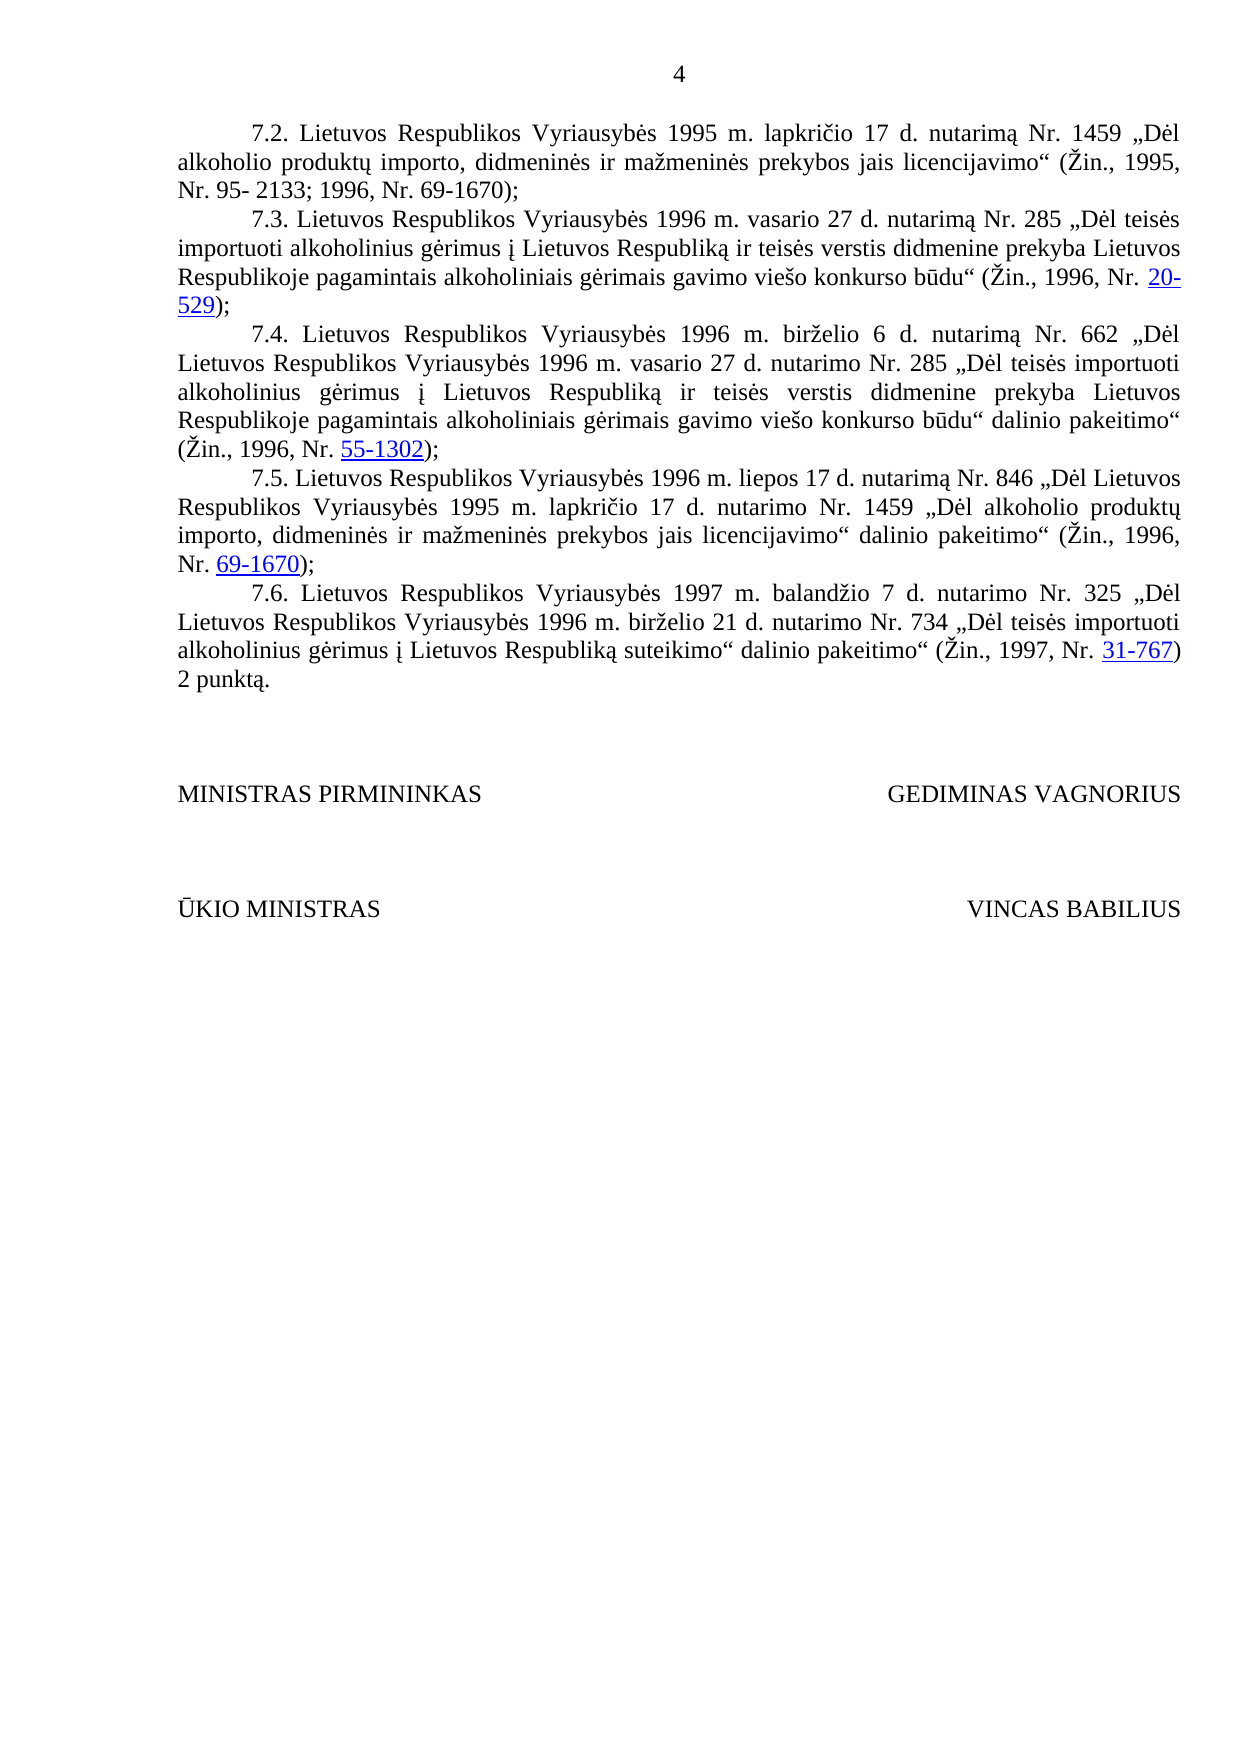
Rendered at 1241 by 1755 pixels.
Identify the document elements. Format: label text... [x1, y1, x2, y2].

text 7.5. Lietuvos Respublikos Vyriausybės 1996 m. liepos 17 d. nutarimą Nr. 846 „Dėl Lietuvos Respublikos Vyriausybės 1995 m. lapkričio 17 d. nutarimo Nr. 1459 „Dėl alkoholio produktų importo, didmeninės ir mažmeninės prekybos jais licencijavimo“ dalinio pakeitimo“ (Žin., 1996, Nr. 69-1670); [177, 463, 1181, 578]
text 7.6. Lietuvos Respublikos Vyriausybės 1997 m. balandžio 7 d. nutarimo Nr. 325 „Dėl Lietuvos Respublikos Vyriausybės 1996 m. birželio 21 d. nutarimo Nr. 734 „Dėl teisės importuoti alkoholinius gėrimus į Lietuvos Respubliką suteikimo“ dalinio pakeitimo“ (Žin., 1997, Nr. 31-767) 2 punktą. [177, 578, 1181, 693]
text MINISTRAS PIRMININKAS GEDIMINAS VAGNORIUS [177, 779, 1181, 808]
text ŪKIO MINISTRAS VINCAS BABILIUS [177, 894, 1181, 923]
text 7.3. Lietuvos Respublikos Vyriausybės 1996 m. vasario 27 d. nutarimą Nr. 285 „Dėl teisės importuoti alkoholinius gėrimus į Lietuvos Respubliką ir teisės verstis didmenine prekyba Lietuvos Respublikoje pagamintais alkoholiniais gėrimais gavimo viešo konkurso būdu“ (Žin., 1996, Nr. 20-529); [177, 204, 1181, 319]
text 7.2. Lietuvos Respublikos Vyriausybės 1995 m. lapkričio 17 d. nutarimą Nr. 1459 „Dėl alkoholio produktų importo, didmeninės ir mažmeninės prekybos jais licencijavimo“ (Žin., 1995, Nr. 95- 2133; 1996, Nr. 69-1670); [177, 118, 1181, 204]
text 7.4. Lietuvos Respublikos Vyriausybės 1996 m. birželio 6 d. nutarimą Nr. 662 „Dėl Lietuvos Respublikos Vyriausybės 1996 m. vasario 27 d. nutarimo Nr. 285 „Dėl teisės importuoti alkoholinius gėrimus į Lietuvos Respubliką ir teisės verstis didmenine prekyba Lietuvos Respublikoje pagamintais alkoholiniais gėrimais gavimo viešo konkurso būdu“ dalinio pakeitimo“ (Žin., 1996, Nr. 55-1302); [177, 319, 1181, 463]
